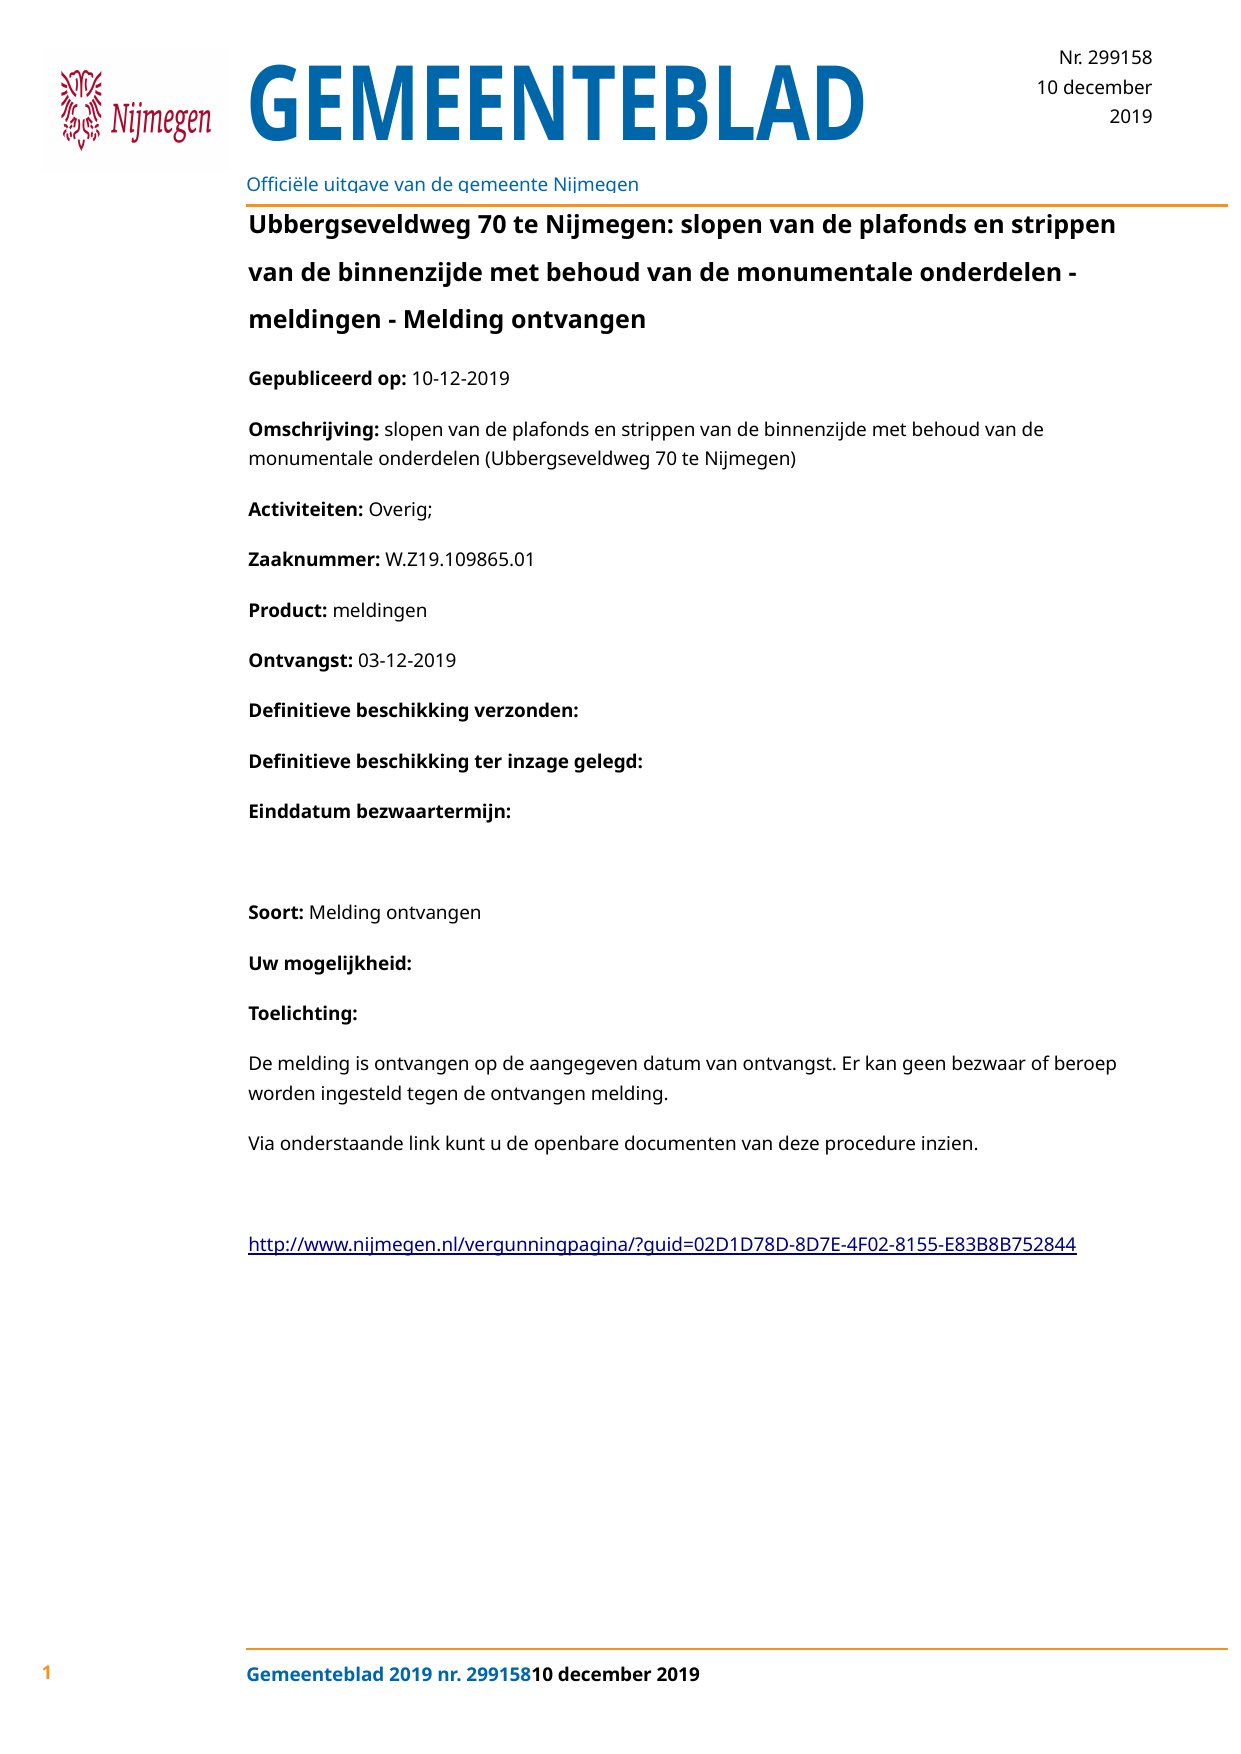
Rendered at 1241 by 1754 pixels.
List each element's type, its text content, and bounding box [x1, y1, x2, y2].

text Toelichting: [248, 1000, 1152, 1026]
text Zaaknummer: W.Z19.109865.01 [248, 546, 1152, 572]
text Gepubliceerd op: 10-12-2019 [248, 366, 1152, 391]
text Product: meldingen [248, 597, 1152, 622]
text Ubbergseveldweg 70 te Nijmegen: slopen van de plafonds en strippen van de binnenzijde met behoud van de monumentale onderdelen - meldingen - Melding ontvangen [248, 207, 1152, 336]
text De melding is ontvangen op de aangegeven datum van ontvangst. Er kan geen bezwaar of beroep worden ingesteld tegen de ontvangen melding. [248, 1051, 1152, 1106]
text Omschrijving: slopen van de plafonds en strippen van de binnenzijde met behoud van de monumentale onderdelen (Ubbergseveldweg 70 te Nijmegen) [248, 416, 1152, 471]
text Uw mogelijkheid: [248, 950, 1152, 975]
text Via onderstaande link kunt u de openbare documenten van deze procedure inzien. [248, 1131, 1152, 1156]
text Activiteiten: Overig; [248, 496, 1152, 522]
text Definitieve beschikking ter inzage gelegd: [248, 748, 1152, 774]
text Soort: Melding ontvangen [248, 899, 1152, 925]
text http://www.nijmegen.nl/vergunningpagina/?guid=02D1D78D-8D7E-4F02-8155-E83B8B752844 [248, 1231, 1152, 1257]
text Ontvangst: 03-12-2019 [248, 647, 1152, 673]
text Einddatum bezwaartermijn: [248, 798, 1152, 824]
picture [41, 47, 231, 172]
text Definitieve beschikking verzonden: [248, 698, 1152, 723]
